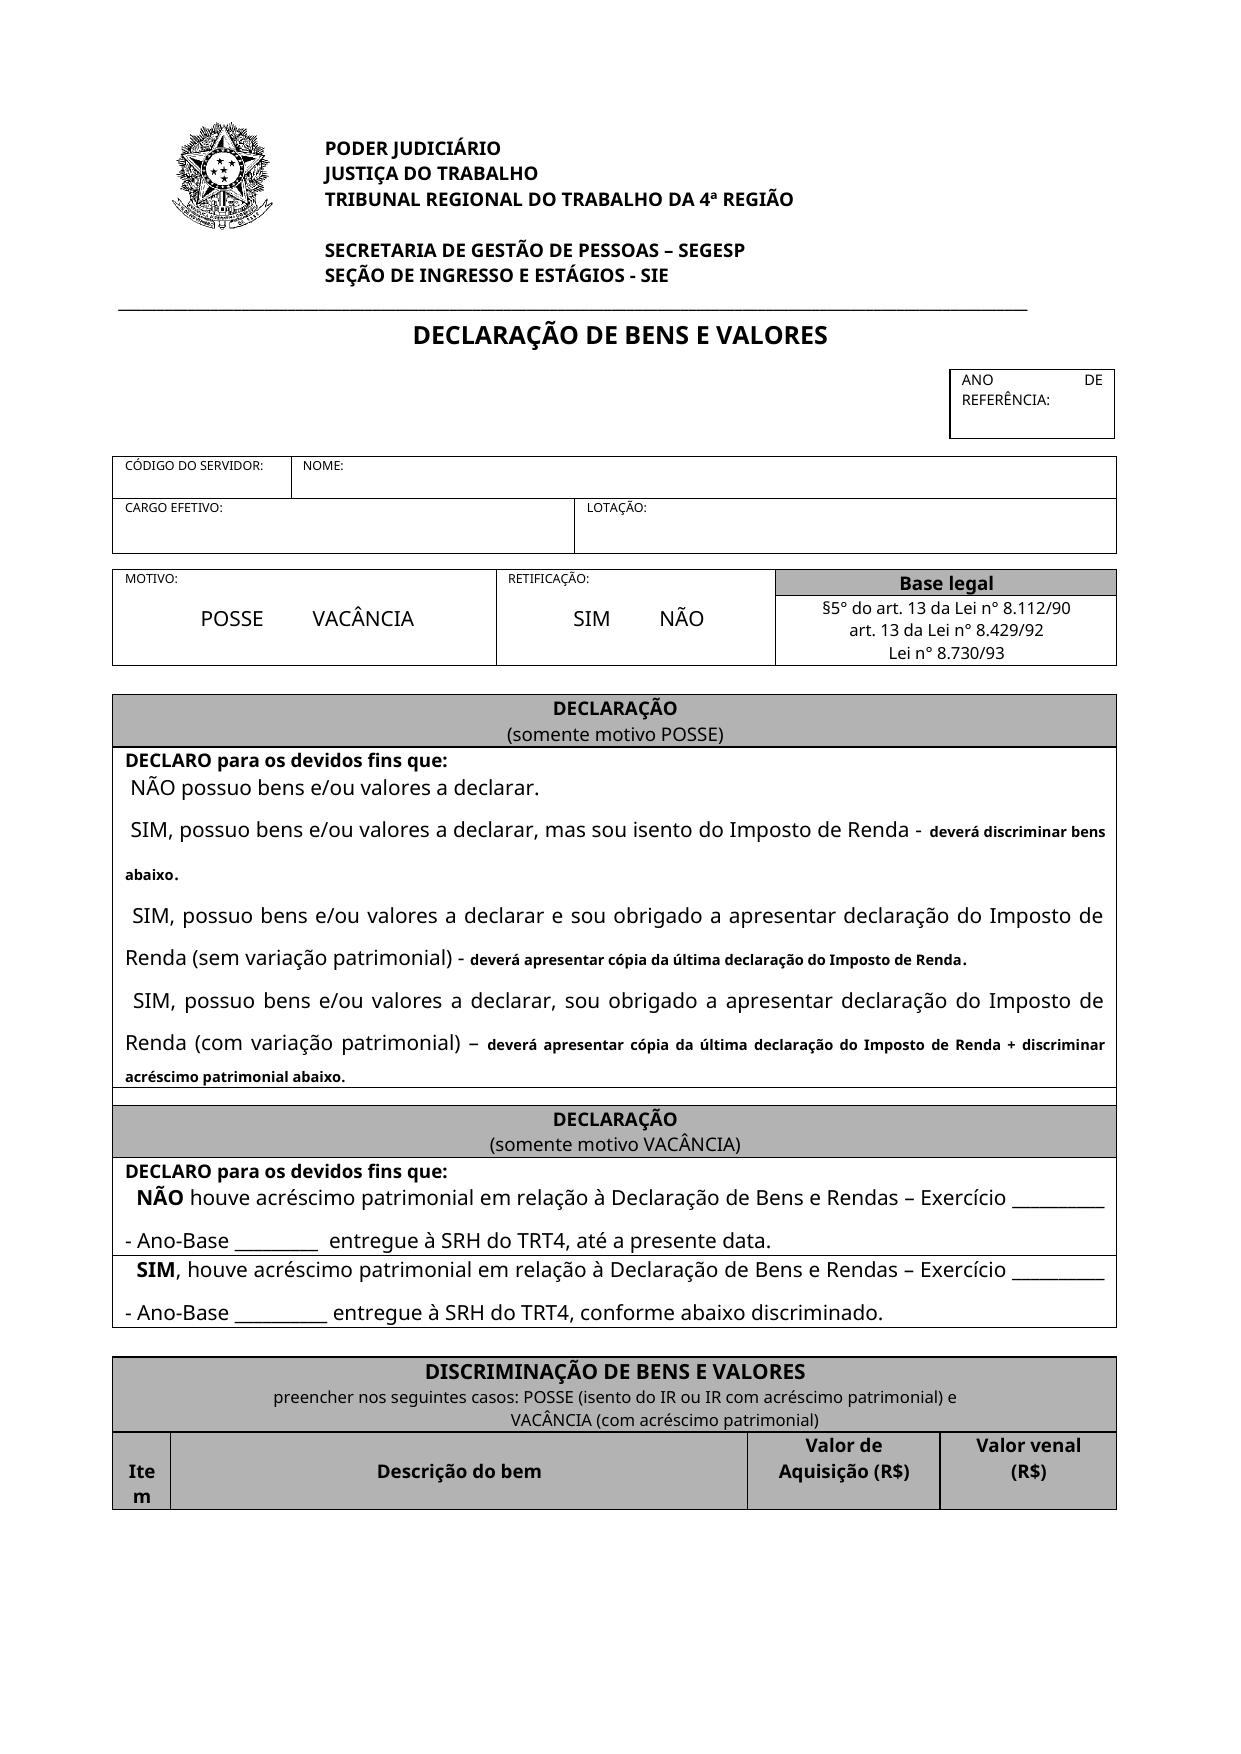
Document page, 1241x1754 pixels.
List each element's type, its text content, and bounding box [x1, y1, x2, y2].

table_header DISCRIMINAÇÃO DE BENS E VALORES preencher nos seguintes casos: POSSE (isento do IR ou IR com acréscimo patrimonial) e VACÂNCIA (com acréscimo patrimonial) [113, 1358, 1116, 1431]
table_cell SIM, houve acréscimo patrimonial em relação à Declaração de Bens e Rendas – Exercício __________ - Ano-Base __________ entregue à SRH do TRT4, conforme abaixo discriminado. [113, 1256, 1116, 1327]
table_header DECLARAÇÃO (somente motivo POSSE) [113, 695, 1116, 746]
table_cell Item [113, 1433, 170, 1509]
table_header ANO DE REFERÊNCIA: [951, 370, 1114, 438]
table_cell DECLARAÇÃO (somente motivo VACÂNCIA) [113, 1106, 1116, 1157]
table_cell [113, 1088, 1116, 1105]
picture [172, 121, 273, 230]
table_cell CARGO EFETIVO: [113, 499, 574, 553]
table_cell §5° do art. 13 da Lei n° 8.112/90 art. 13 da Lei n° 8.429/92 Lei n° 8.730/93 [776, 596, 1116, 664]
table_header NOME: [292, 457, 1116, 498]
table_cell LOTAÇÃO: [575, 499, 1116, 553]
table_cell DECLARO para os devidos fins que: NÃO houve acréscimo patrimonial em relação à Declaração de Bens e Rendas – Exercício __________ - Ano-Base _________ entregue à SRH do TRT4, até a presente data. [113, 1158, 1116, 1254]
table_header Base legal [776, 570, 1116, 595]
table_cell Valor de Aquisição (R$) [748, 1433, 939, 1509]
text DECLARAÇÃO DE BENS E VALORES [118, 318, 1122, 352]
table_header MOTIVO: POSSE VACÂNCIA [113, 570, 496, 664]
table_cell Valor venal (R$) [941, 1433, 1116, 1509]
table_cell Descrição do bem [171, 1433, 747, 1509]
table_header CÓDIGO DO SERVIDOR: [113, 457, 291, 498]
table_header RETIFICAÇÃO: SIM NÃO [497, 570, 775, 664]
table_cell DECLARO para os devidos fins que: NÃO possuo bens e/ou valores a declarar. SIM, possuo bens e/ou valores a declarar, mas sou isento do Imposto de Renda - deverá discriminar bens abaixo. SIM, possuo bens e/ou valores a declarar e sou obrigado a apresentar declaração do Imposto de Renda (sem variação patrimonial) - deverá apresentar cópia da última declaração do Imposto de Renda. SIM, possuo bens e/ou valores a declarar, sou obrigado a apresentar declaração do Imposto de Renda (com variação patrimonial) – deverá apresentar cópia da última declaração do Imposto de Renda + discriminar acréscimo patrimonial abaixo. [113, 748, 1116, 1087]
